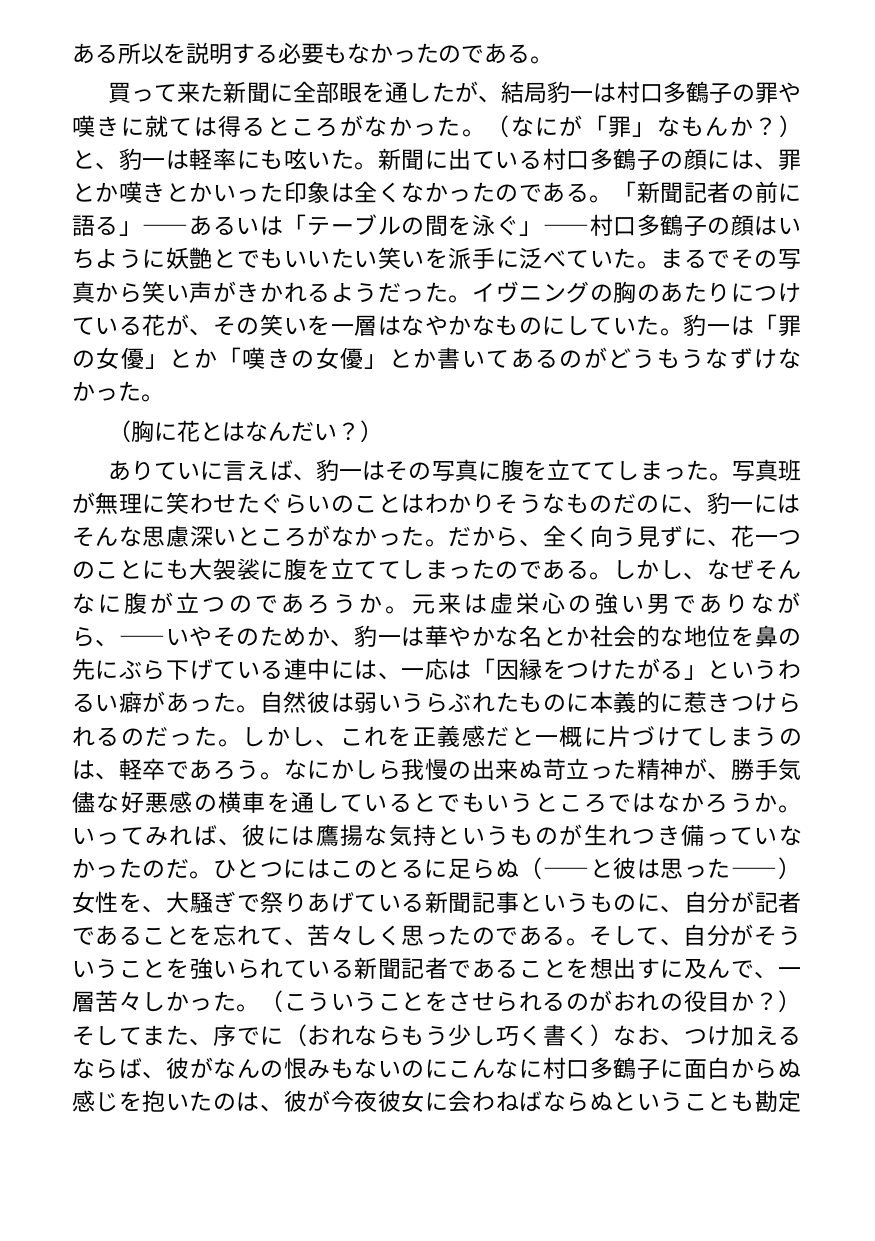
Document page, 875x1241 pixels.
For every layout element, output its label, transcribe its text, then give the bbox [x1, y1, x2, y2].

text ある所以を説明する必要もなかったのである。 [72, 36, 802, 69]
text （胸に花とはなんだい？） [72, 413, 802, 447]
text ありていに言えば、豹一はその写真に腹を立ててしまった。写真班が無理に笑わせたぐらいのことはわかりそうなものだのに、豹一にはそんな思慮深いところがなかった。だから、全く向う見ずに、花一つのことにも大袈裟に腹を立ててしまったのである。しかし、なぜそんなに腹が立つのであろうか。元来は虚栄心の強い男でありながら、――いやそのためか、豹一は華やかな名とか社会的な地位を鼻の先にぶら下げている連中には、一応は「因縁をつけたがる」というわるい癖があった。自然彼は弱いうらぶれたものに本義的に惹きつけられるのだった。しかし、これを正義感だと一概に片づけてしまうのは、軽卒であろう。なにかしら我慢の出来ぬ苛立った精神が、勝手気儘な好悪感の横車を通しているとでもいうところではなかろうか。いってみれば、彼には鷹揚な気持というものが生れつき備っていなかったのだ。ひとつにはこのとるに足らぬ（――と彼は思った――）女性を、大騒ぎで祭りあげている新聞記事というものに、自分が記者であることを忘れて、苦々しく思ったのである。そして、自分がそういうことを強いられている新聞記者であることを想出すに及んで、一層苦々しかった。（こういうことをさせられるのがおれの役目か？）そしてまた、序でに（おれならもう少し巧く書く）なお、つけ加えるならば、彼がなんの恨みもないのにこんなに村口多鶴子に面白からぬ感じを抱いたのは、彼が今夜彼女に会わねばならぬということも勘定 [72, 453, 802, 1117]
text 買って来た新聞に全部眼を通したが、結局豹一は村口多鶴子の罪や嘆きに就ては得るところがなかった。（なにが「罪」なもんか？）と、豹一は軽率にも呟いた。新聞に出ている村口多鶴子の顔には、罪とか嘆きとかいった印象は全くなかったのである。「新聞記者の前に語る」――あるいは「テーブルの間を泳ぐ」――村口多鶴子の顔はいちように妖艶とでもいいたい笑いを派手に泛べていた。まるでその写真から笑い声がきかれるようだった。イヴニングの胸のあたりにつけている花が、その笑いを一層はなやかなものにしていた。豹一は「罪の女優」とか「嘆きの女優」とか書いてあるのがどうもうなずけなかった。 [72, 75, 802, 407]
